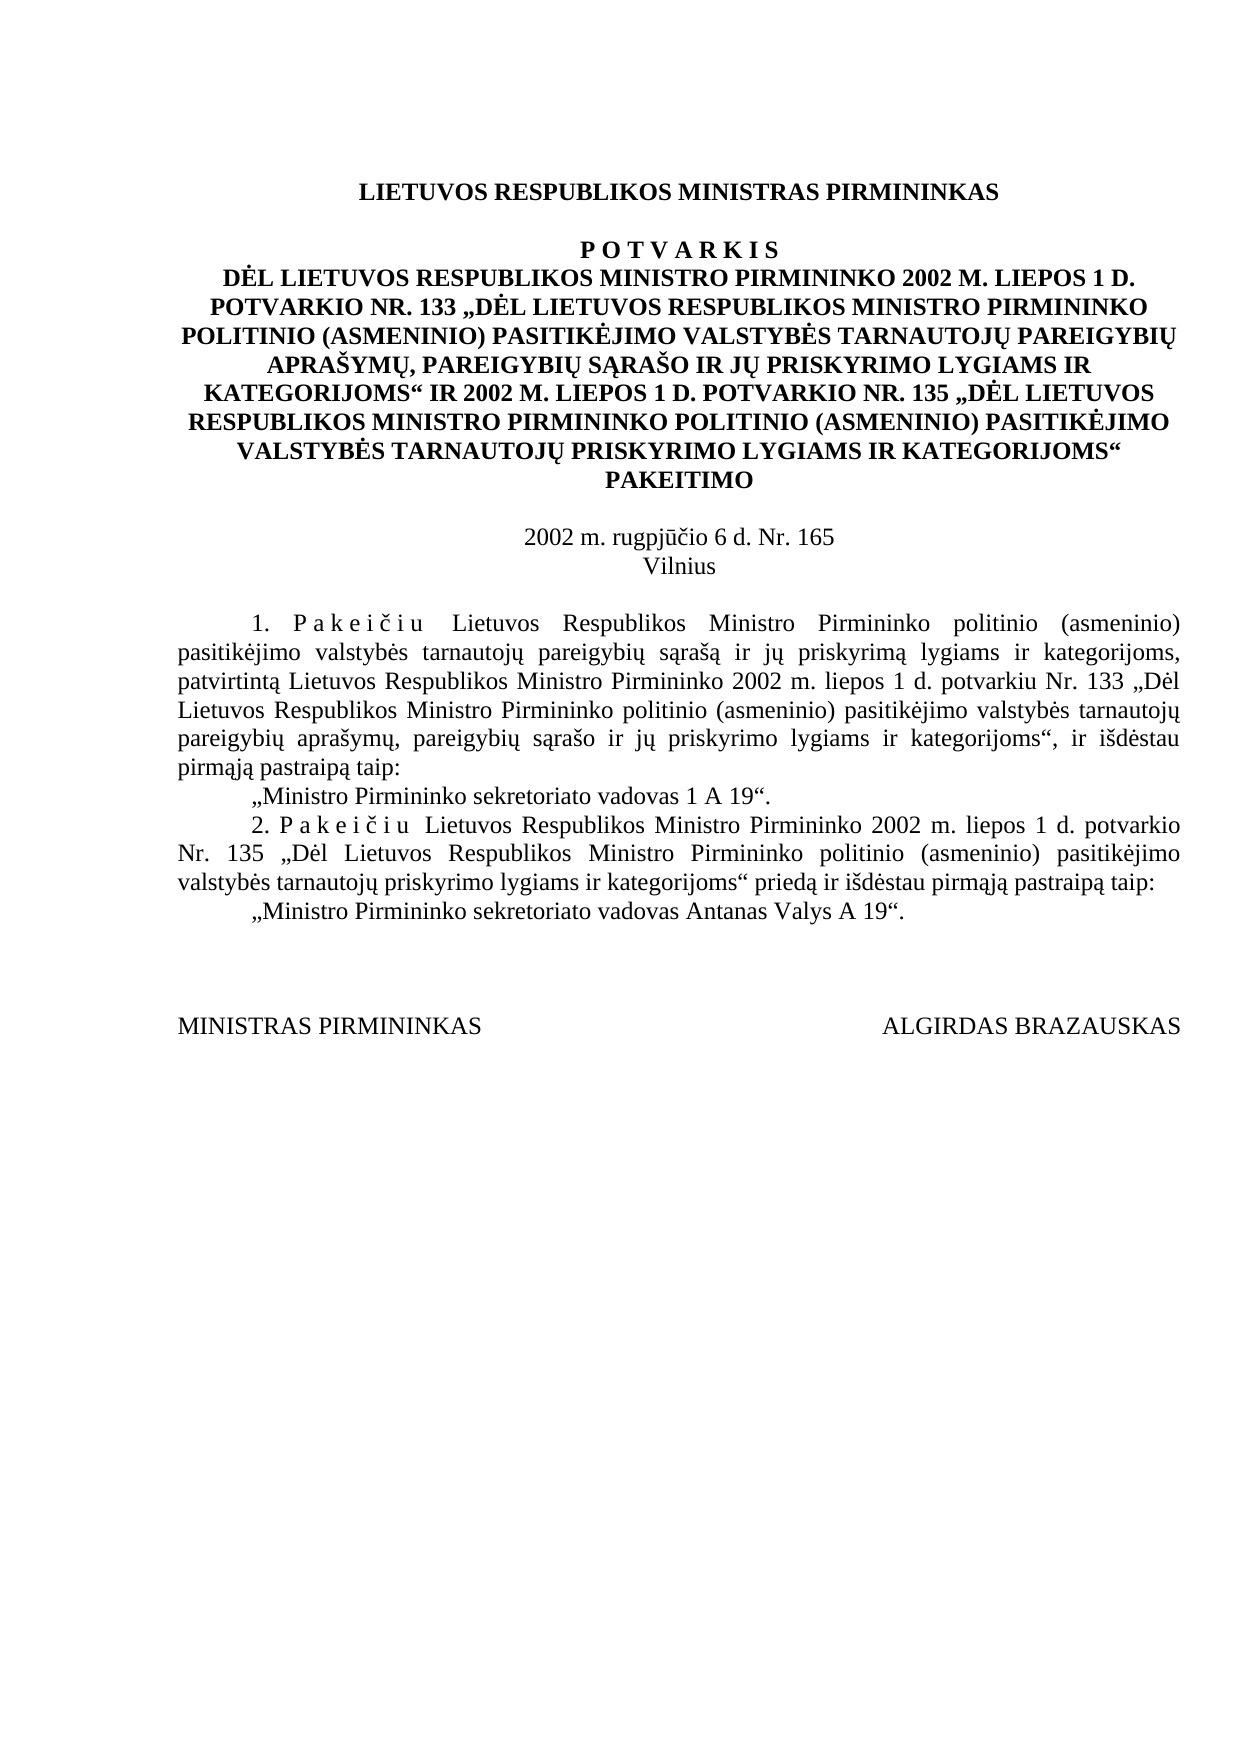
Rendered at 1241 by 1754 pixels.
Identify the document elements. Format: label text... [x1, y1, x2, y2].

text MINISTRAS PIRMININKAS ALGIRDAS BRAZAUSKAS [177, 1011, 1181, 1040]
text DĖL LIETUVOS RESPUBLIKOS MINISTRO PIRMININKO 2002 M. LIEPOS 1 D. POTVARKIO NR. 133 „DĖL LIETUVOS RESPUBLIKOS MINISTRO PIRMININKO POLITINIO (ASMENINIO) PASITIKĖJIMO VALSTYBĖS TARNAUTOJŲ PAREIGYBIŲ APRAŠYMŲ, PAREIGYBIŲ SĄRAŠO IR JŲ PRISKYRIMO LYGIAMS IR KATEGORIJOMS“ IR 2002 M. LIEPOS 1 D. POTVARKIO NR. 135 „DĖL LIETUVOS RESPUBLIKOS MINISTRO PIRMININKO POLITINIO (ASMENINIO) PASITIKĖJIMO VALSTYBĖS TARNAUTOJŲ PRISKYRIMO LYGIAMS IR KATEGORIJOMS“ PAKEITIMO [177, 263, 1181, 493]
text Vilnius [177, 551, 1181, 580]
text 2. Pakeičiu Lietuvos Respublikos Ministro Pirmininko 2002 m. liepos 1 d. potvarkio Nr. 135 „Dėl Lietuvos Respublikos Ministro Pirmininko politinio (asmeninio) pasitikėjimo valstybės tarnautojų priskyrimo lygiams ir kategorijoms“ priedą ir išdėstau pirmąją pastraipą taip: [177, 810, 1181, 896]
text P O T V A R K I S [177, 235, 1181, 263]
text LIETUVOS RESPUBLIKOS MINISTRAS PIRMININKAS [177, 177, 1181, 206]
text „Ministro Pirmininko sekretoriato vadovas 1 A 19“. [177, 781, 1181, 810]
text „Ministro Pirmininko sekretoriato vadovas Antanas Valys A 19“. [177, 896, 1181, 925]
text 1. Pakeičiu Lietuvos Respublikos Ministro Pirmininko politinio (asmeninio) pasitikėjimo valstybės tarnautojų pareigybių sąrašą ir jų priskyrimą lygiams ir kategorijoms, patvirtintą Lietuvos Respublikos Ministro Pirmininko 2002 m. liepos 1 d. potvarkiu Nr. 133 „Dėl Lietuvos Respublikos Ministro Pirmininko politinio (asmeninio) pasitikėjimo valstybės tarnautojų pareigybių aprašymų, pareigybių sąrašo ir jų priskyrimo lygiams ir kategorijoms“, ir išdėstau pirmąją pastraipą taip: [177, 608, 1181, 781]
text 2002 m. rugpjūčio 6 d. Nr. 165 [177, 522, 1181, 551]
